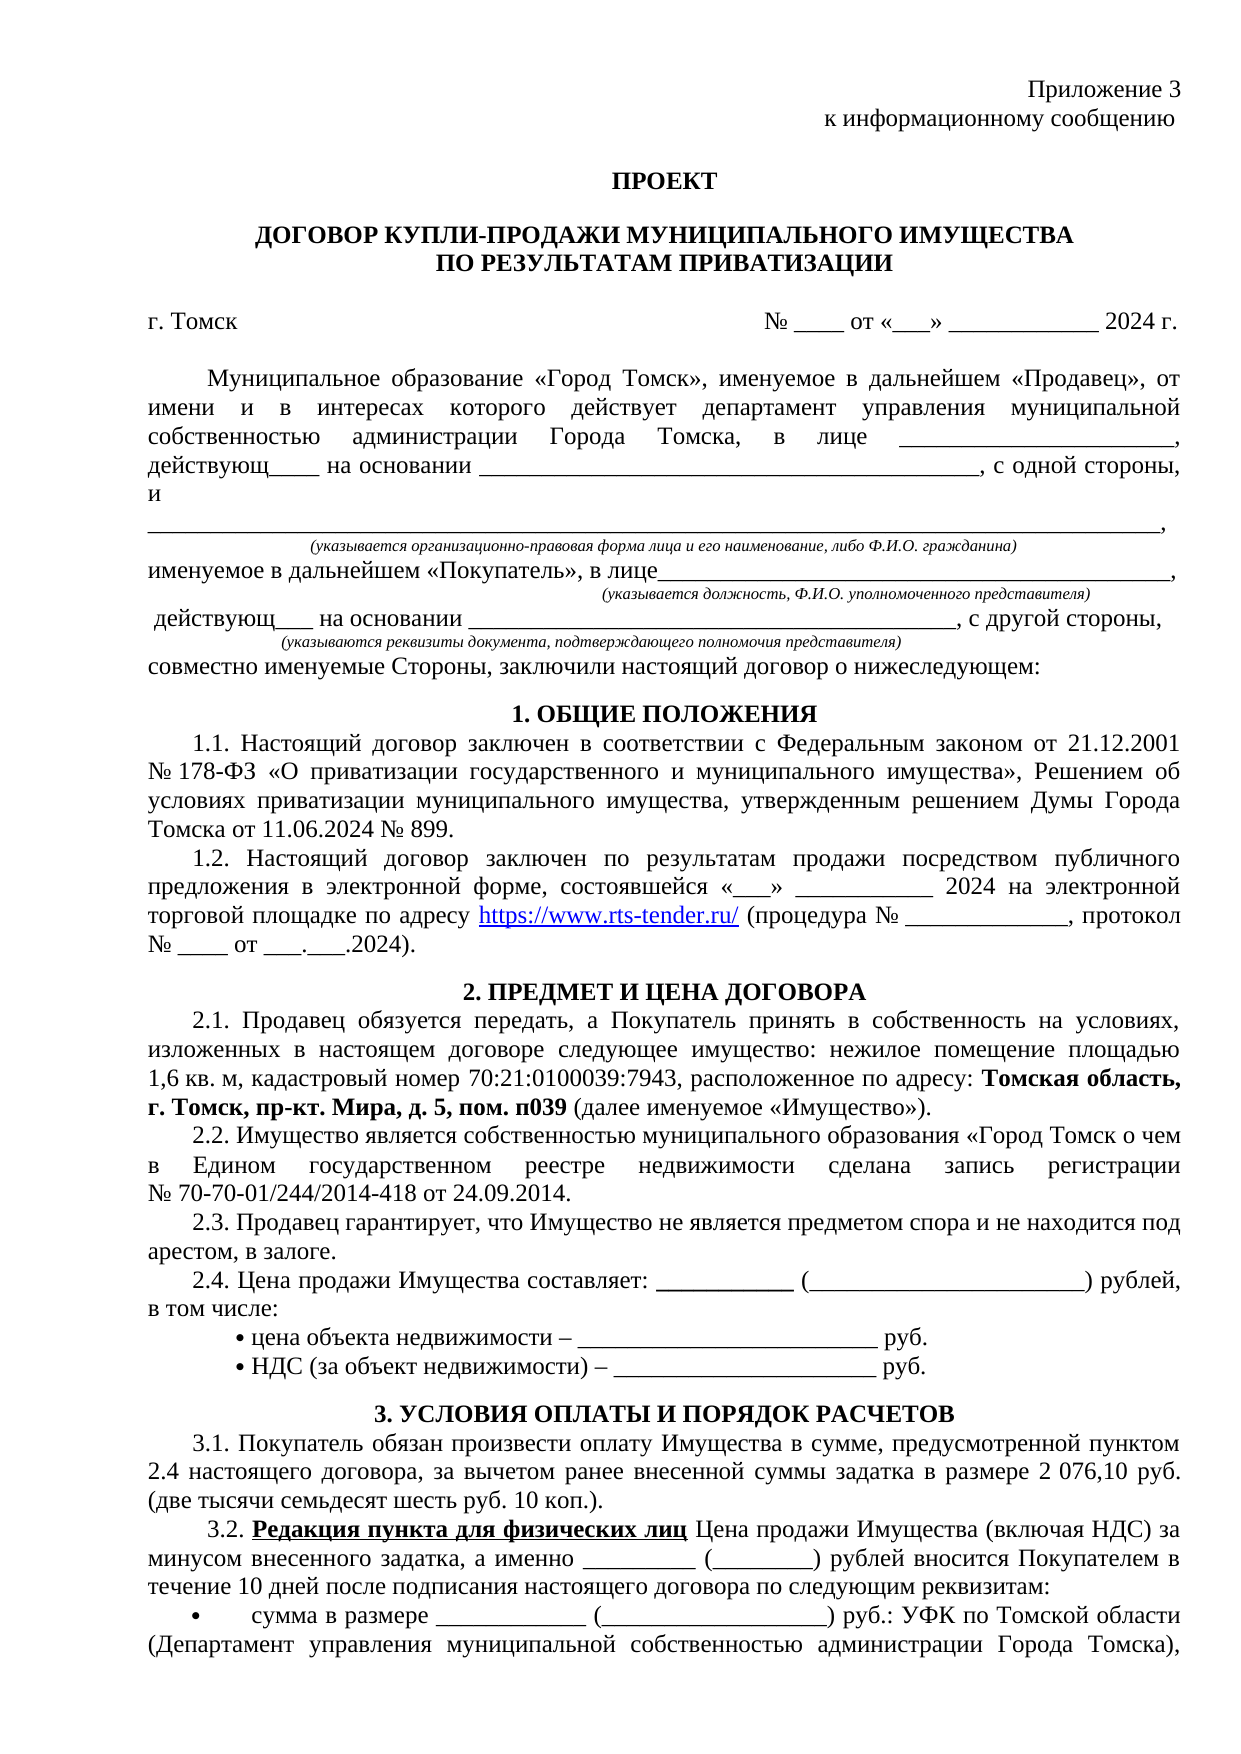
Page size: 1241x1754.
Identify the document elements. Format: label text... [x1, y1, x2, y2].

text Приложение 3 [148, 74, 1181, 103]
text 2.4. Цена продажи Имущества составляет: ___________ (______________________) рублей, в том числе: [148, 1265, 1181, 1322]
text 1.2. Настоящий договор заключен по результатам продажи посредством публичного предложения в электронной форме, состоявшейся «___» ___________ 2024 на электронной торговой площадке по адресу https://www.rts-tender.ru/ (процедура № _____________, протокол № ____ от ___.___.2024). [148, 843, 1181, 958]
text 2.1. Продавец обязуется передать, а Покупатель принять в собственность на условиях, изложенных в настоящем договоре следующее имущество: нежилое помещение площадью 1,6 кв. м, кадастровый номер 70:21:0100039:7943, расположенное по адресу: Томская область, г. Томск, пр‑кт. Мира, д. 5, пом. п039 (далее именуемое «Имущество»). [148, 1006, 1181, 1121]
text к информационному сообщению [89, 103, 1181, 131]
text ДОГОВОР КУПЛИ-ПРОДАЖИ МУНИЦИПАЛЬНОГО ИМУЩЕСТВА [148, 220, 1181, 248]
text 3.2. Редакция пункта для физических лиц Цена продажи Имущества (включая НДС) за минусом внесенного задатка, а именно _________ (________) рублей вносится Покупателем в течение 10 дней после подписания настоящего договора по следующим реквизитам: [148, 1514, 1181, 1600]
text ПРОЕКТ [148, 166, 1181, 195]
text 2.3. Продавец гарантирует, что Имущество не является предметом спора и не находится под арестом, в залоге. [148, 1207, 1181, 1265]
list цена объекта недвижимости – ________________________ руб. [236, 1322, 1181, 1351]
list сумма в размере ____________ (__________________) руб.: УФК по Томской области (Департамент управления муниципальной собственностью администрации Города Томска), [148, 1600, 1181, 1658]
text 2.2. Имущество является собственностью муниципального образования «Город Томск о чем в Едином государственном реестре недвижимости сделана запись регистрации № 70‑70‑01/244/2014-418 от 24.09.2014. [148, 1121, 1181, 1207]
text 1.1. Настоящий договор заключен в соответствии с Федеральным законом от 21.12.2001 № 178-ФЗ «О приватизации государственного и муниципального имущества», Решением об условиях приватизации муниципального имущества, утвержденным решением Думы Города Томска от 11.06.2024 № 899. [148, 728, 1181, 843]
text 3.1. Покупатель обязан произвести оплату Имущества в сумме, предусмотренной пунктом 2.4 настоящего договора, за вычетом ранее внесенной суммы задатка в размере 2 076,10 руб. (две тысячи семьдесят шесть руб. 10 коп.). [148, 1428, 1181, 1514]
text 3. УСЛОВИЯ ОПЛАТЫ И ПОРЯДОК РАСЧЕТОВ [148, 1399, 1181, 1428]
list НДС (за объект недвижимости) – _____________________ руб. [236, 1351, 1181, 1380]
text совместно именуемые Стороны, заключили настоящий договор о нижеследующем: [148, 651, 1181, 680]
text Муниципальное образование «Город Томск», именуемое в дальнейшем «Продавец», от имени и в интересах которого действует департамент управления муниципальной собственностью администрации Города Томска, в лице ______________________, действующ____ на основании ________________________________________, с одной стороны, и _________________________________________________________________________________, [148, 363, 1181, 536]
text ПО РЕЗУЛЬТАТАМ ПРИВАТИЗАЦИИ [148, 248, 1181, 277]
text 2. ПРЕДМЕТ И ЦЕНА ДОГОВОРА [148, 977, 1181, 1006]
text (указывается должность, Ф.И.О. уполномоченного представителя) [148, 584, 1181, 603]
text (указывается организационно-правовая форма лица и его наименование, либо Ф.И.О. гражданина) [148, 536, 1181, 555]
text действующ___ на основании _______________________________________, с другой стороны, [148, 603, 1181, 632]
text (указываются реквизиты документа, подтверждающего полномочия представителя) [148, 632, 1181, 651]
text г. Томск № ____ от «___» ____________ 2024 г. [148, 306, 1181, 335]
text именуемое в дальнейшем «Покупатель», в лице_________________________________________, [148, 555, 1181, 584]
text 1. ОБЩИЕ ПОЛОЖЕНИЯ [148, 699, 1181, 728]
